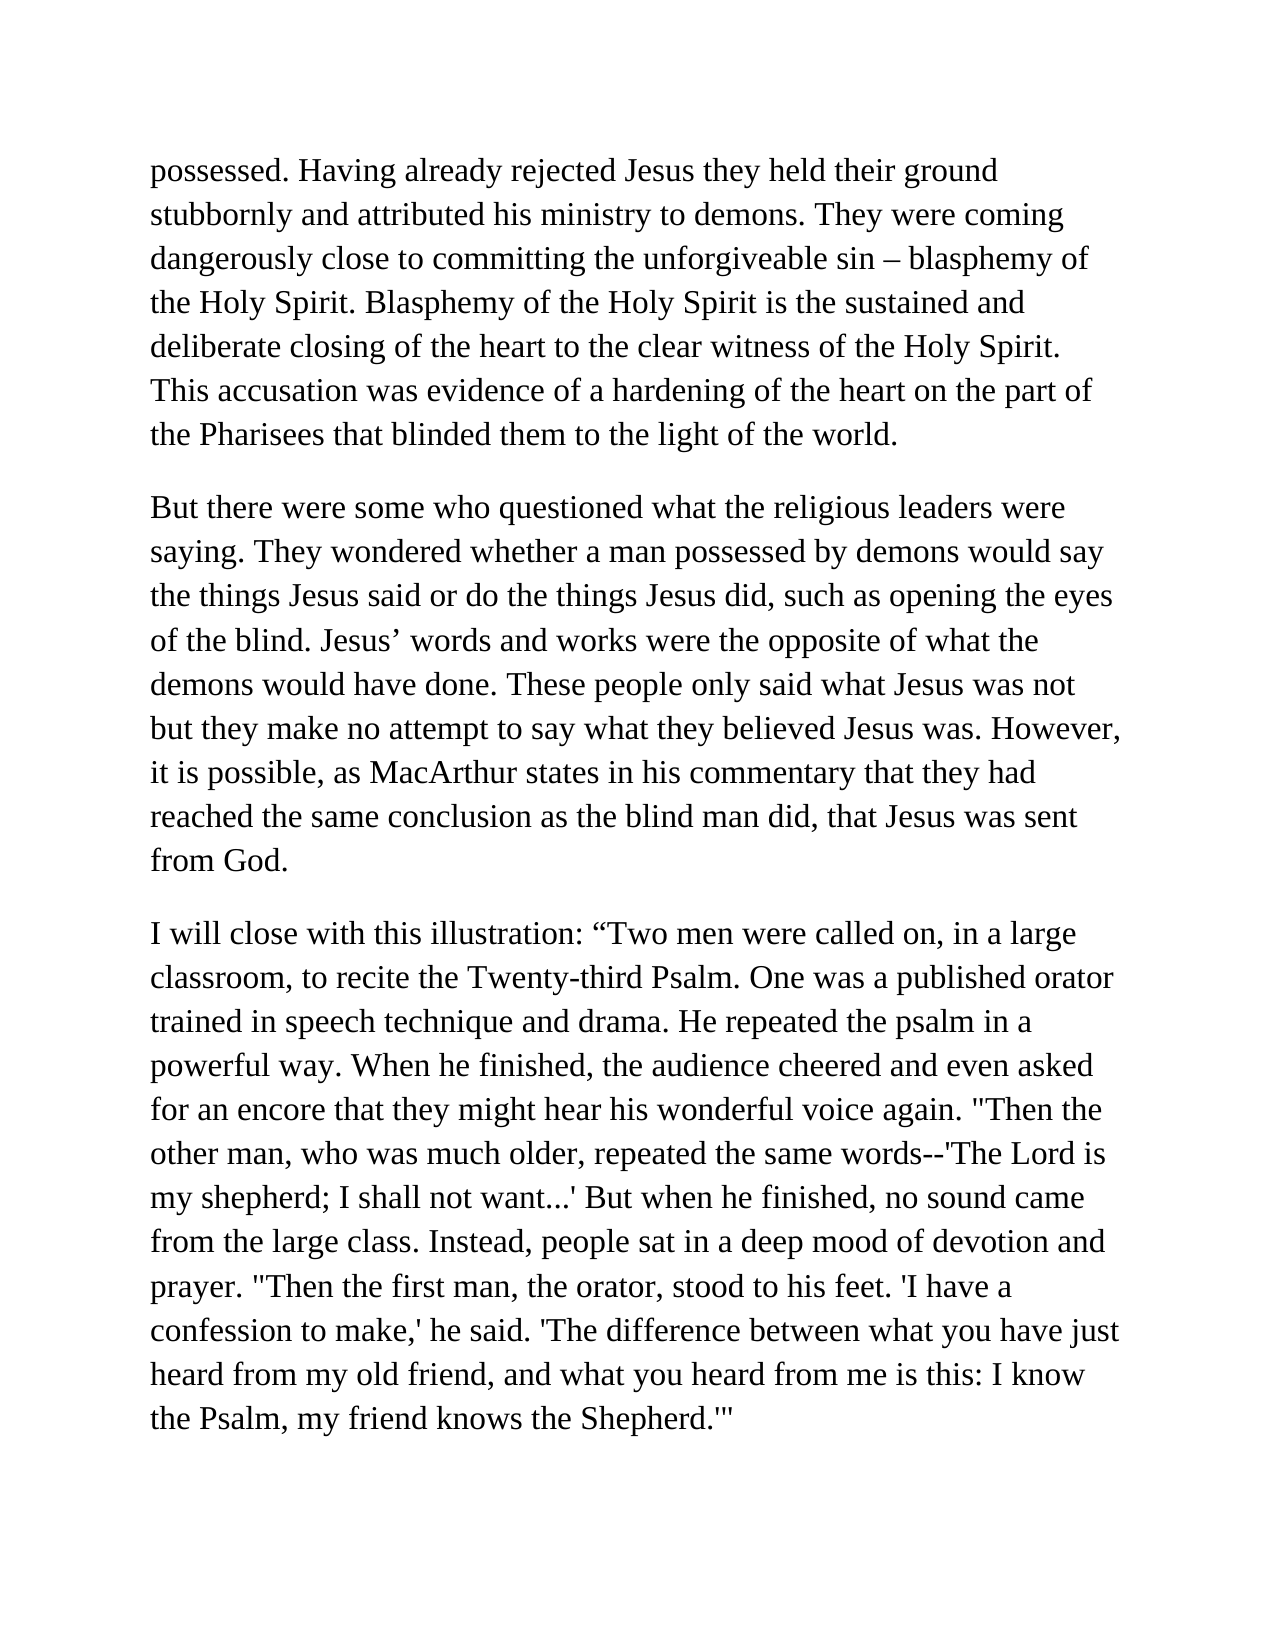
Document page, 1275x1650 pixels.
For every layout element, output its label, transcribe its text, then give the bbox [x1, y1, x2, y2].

text But there were some who questioned what the religious leaders were saying. They wondered whether a man possessed by demons would say the things Jesus said or do the things Jesus did, such as opening the eyes of the blind. Jesus’ words and works were the opposite of what the demons would have done. These people only said what Jesus was not but they make no attempt to say what they believed Jesus was. However, it is possible, as MacArthur states in his commentary that they had reached the same conclusion as the blind man did, that Jesus was sent from God. [150, 488, 1125, 878]
text I will close with this illustration: “Two men were called on, in a large classroom, to recite the Twenty-third Psalm. One was a published orator trained in speech technique and drama. He repeated the psalm in a powerful way. When he finished, the audience cheered and even asked for an encore that they might hear his wonderful voice again. "Then the other man, who was much older, repeated the same words--'The Lord is my shepherd; I shall not want...' But when he finished, no sound came from the large class. Instead, people sat in a deep mood of devotion and prayer. "Then the first man, the orator, stood to his feet. 'I have a confession to make,' he said. 'The difference between what you have just heard from my old friend, and what you heard from me is this: I know the Psalm, my friend knows the Shepherd.'" [150, 913, 1125, 1436]
text possessed. Having already rejected Jesus they held their ground stubbornly and attributed his ministry to demons. They were coming dangerously close to committing the unforgiveable sin – blasphemy of the Holy Spirit. Blasphemy of the Holy Spirit is the sustained and deliberate closing of the heart to the clear witness of the Holy Spirit. This accusation was evidence of a hardening of the heart on the part of the Pharisees that blinded them to the light of the world. [150, 150, 1125, 453]
